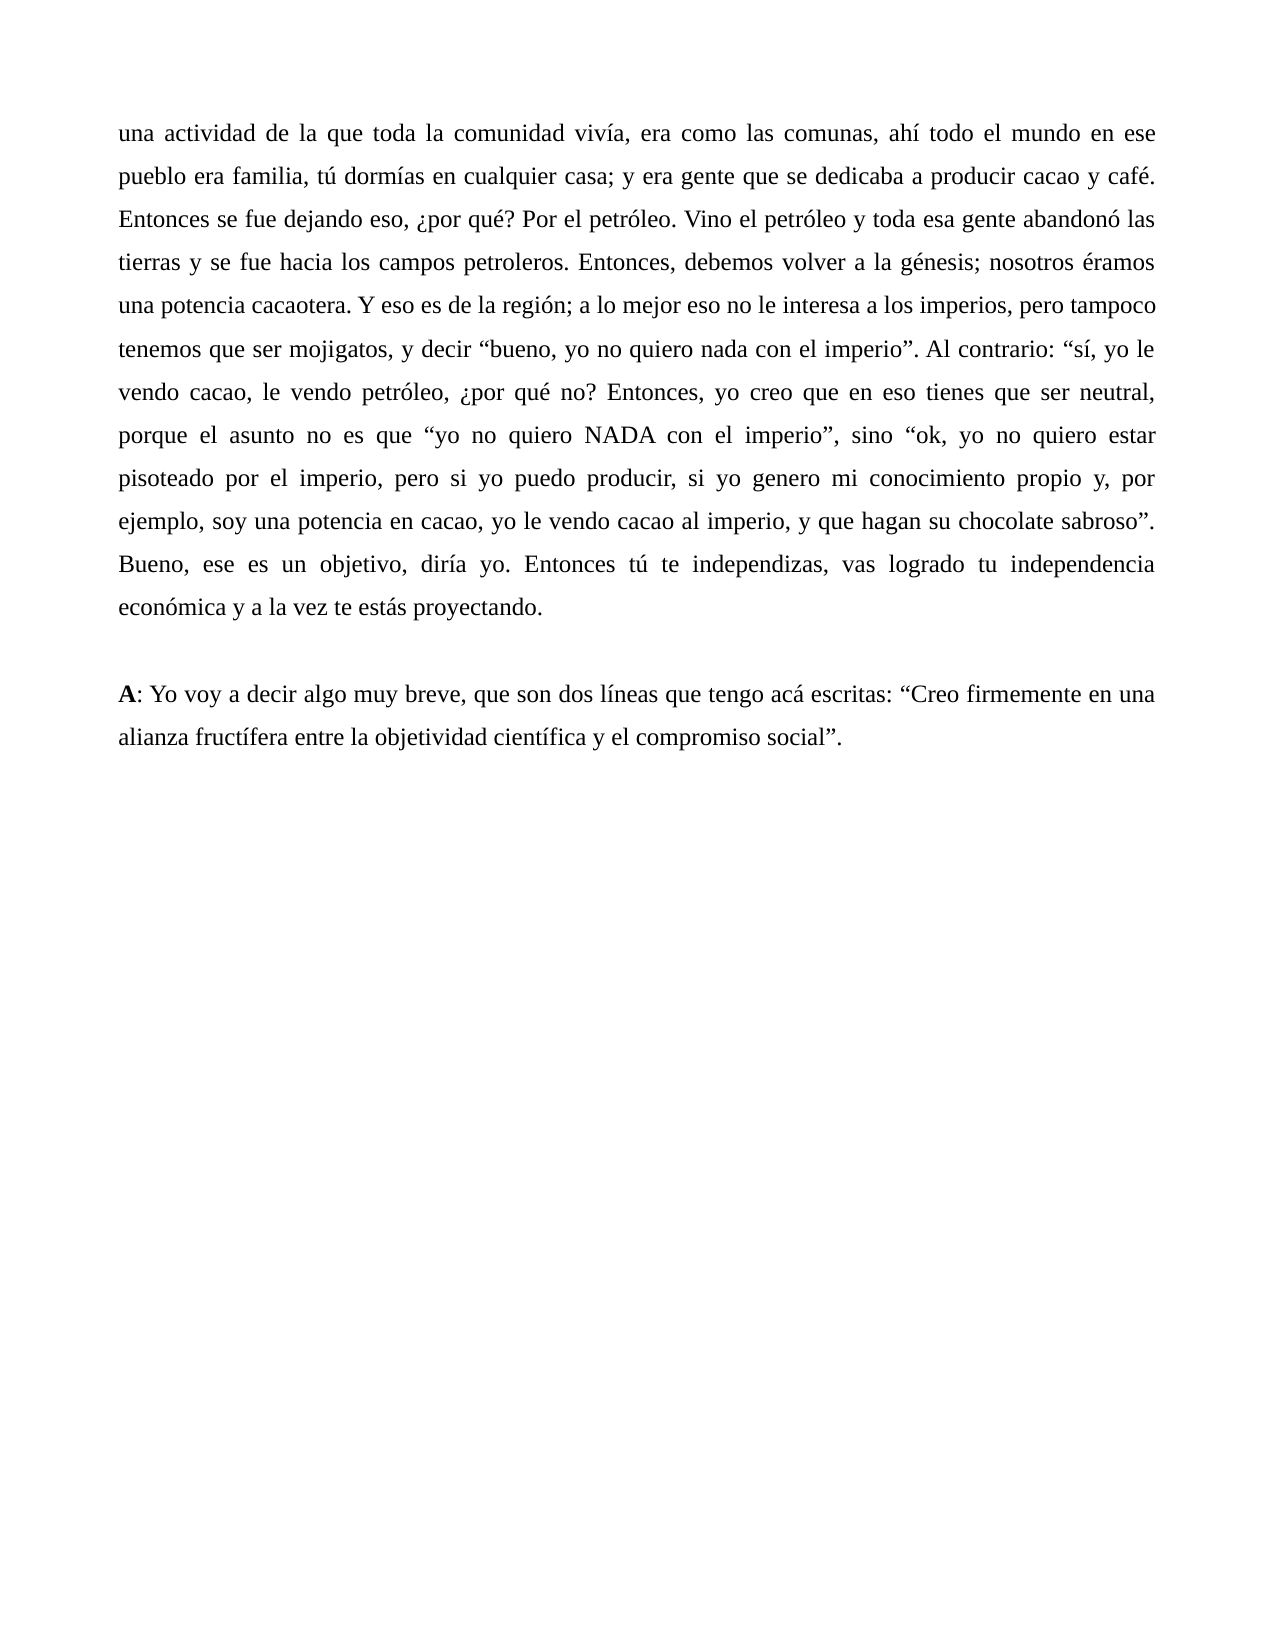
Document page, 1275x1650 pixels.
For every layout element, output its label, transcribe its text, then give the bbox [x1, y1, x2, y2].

text una actividad de la que toda la comunidad vivía, era como las comunas, ahí todo el mundo en ese pueblo era familia, tú dormías en cualquier casa; y era gente que se dedicaba a producir cacao y café. Entonces se fue dejando eso, ¿por qué? Por el petróleo. Vino el petróleo y toda esa gente abandonó las tierras y se fue hacia los campos petroleros. Entonces, debemos volver a la génesis; nosotros éramos una potencia cacaotera. Y eso es de la región; a lo mejor eso no le interesa a los imperios, pero tampoco tenemos que ser mojigatos, y decir “bueno, yo no quiero nada con el imperio”. Al contrario: “sí, yo le vendo cacao, le vendo petróleo, ¿por qué no? Entonces, yo creo que en eso tienes que ser neutral, porque el asunto no es que “yo no quiero NADA con el imperio”, sino “ok, yo no quiero estar pisoteado por el imperio, pero si yo puedo producir, si yo genero mi conocimiento propio y, por ejemplo, soy una potencia en cacao, yo le vendo cacao al imperio, y que hagan su chocolate sabroso”. Bueno, ese es un objetivo, diría yo. Entonces tú te independizas, vas logrado tu independencia económica y a la vez te estás proyectando. [118, 118, 1157, 621]
text A: Yo voy a decir algo muy breve, que son dos líneas que tengo acá escritas: “Creo firmemente en una alianza fructífera entre la objetividad científica y el compromiso social”. [118, 679, 1157, 751]
